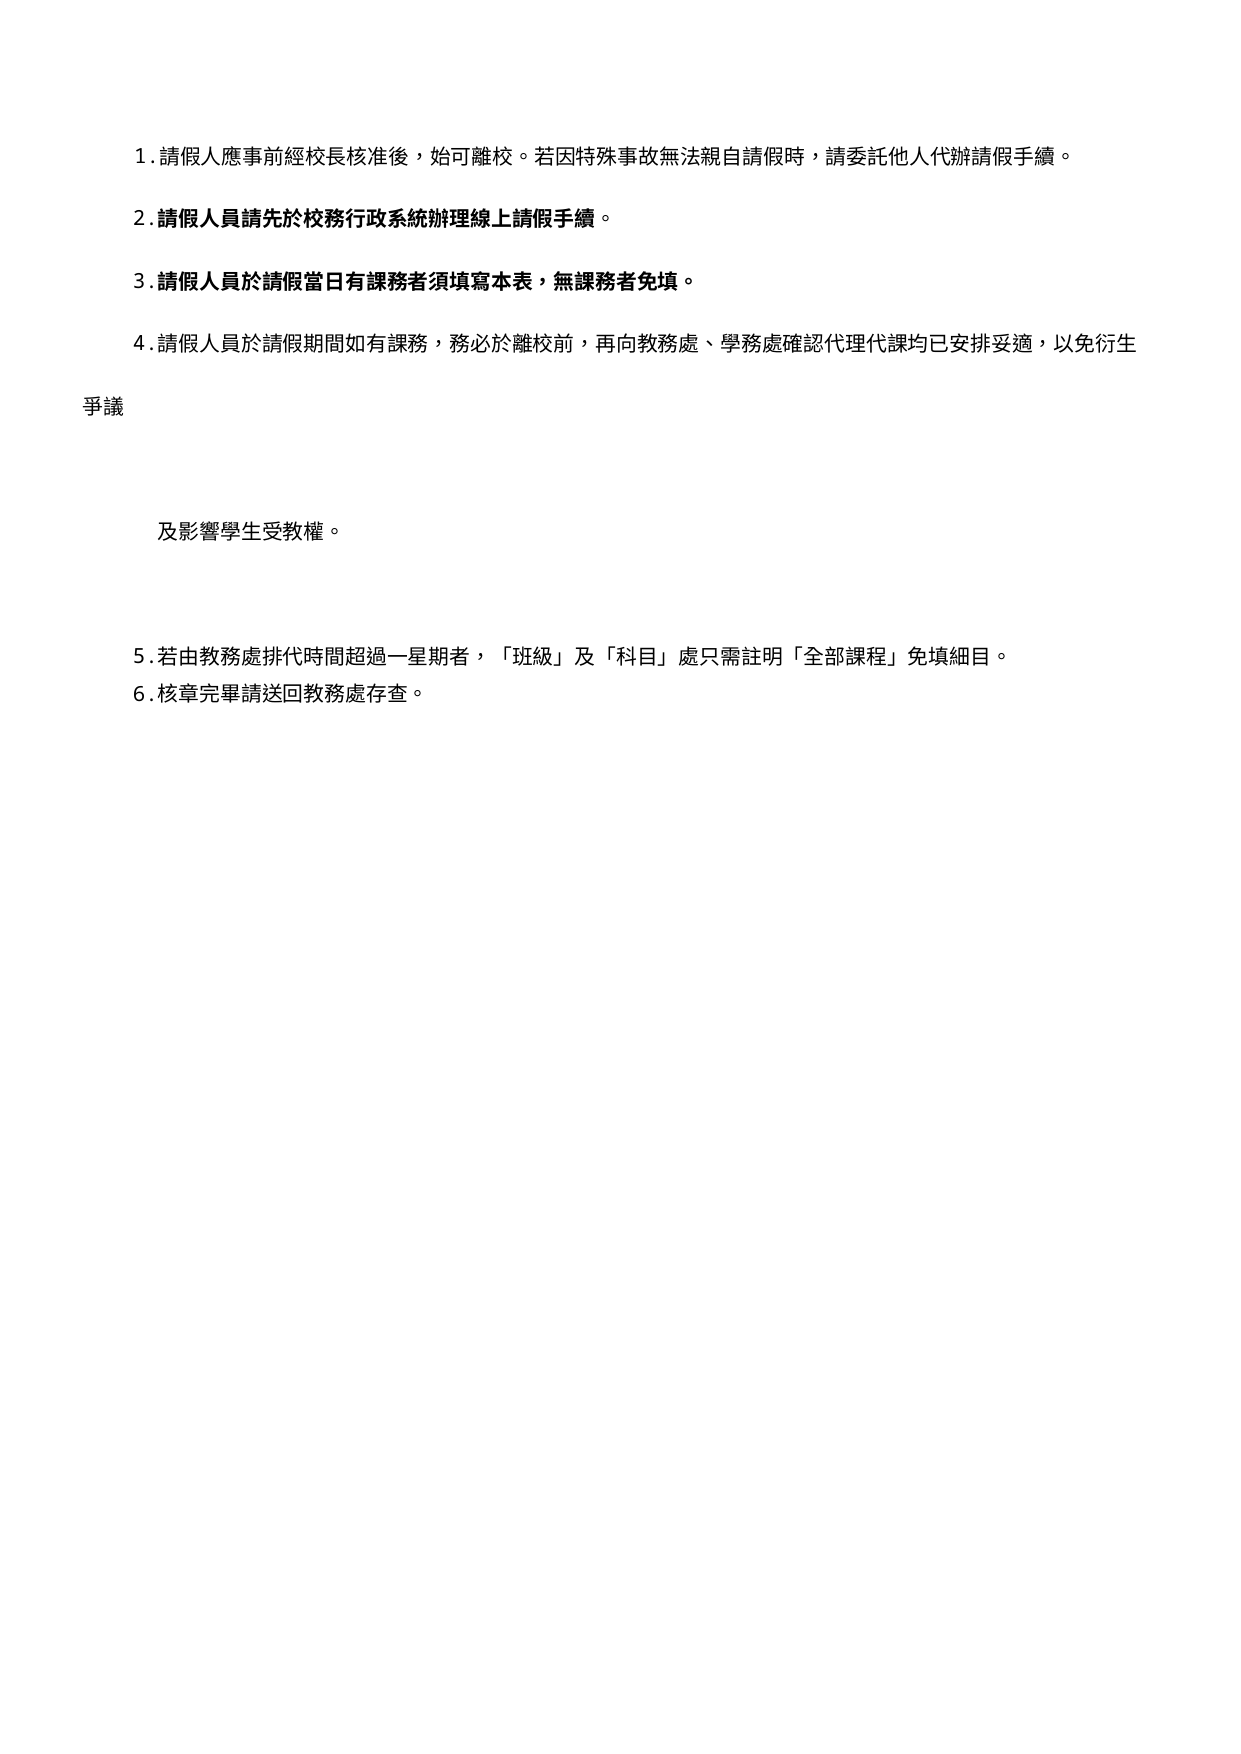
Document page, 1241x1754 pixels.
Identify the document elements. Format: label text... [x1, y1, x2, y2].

text 1.請假人應事前經校長核准後，始可離校。若因特殊事故無法親自請假時，請委託他人代辦請假手續。 [59, 113, 1157, 176]
text 4.請假人員於請假期間如有課務，務必於離校前，再向教務處、學務處確認代理代課均已安排妥適，以免衍生爭議 [83, 301, 1157, 426]
text 5.若由教務處排代時間超過一星期者，「班級」及「科目」處只需註明「全部課程」免填細目。 [83, 613, 1157, 676]
text 6.核章完畢請送回教務處存查。 [83, 683, 1157, 706]
text 3.請假人員於請假當日有課務者須填寫本表，無課務者免填。 [83, 238, 1157, 301]
text 2.請假人員請先於校務行政系統辦理線上請假手續。 [83, 176, 1157, 238]
text 及影響學生受教權。 [83, 488, 1157, 551]
